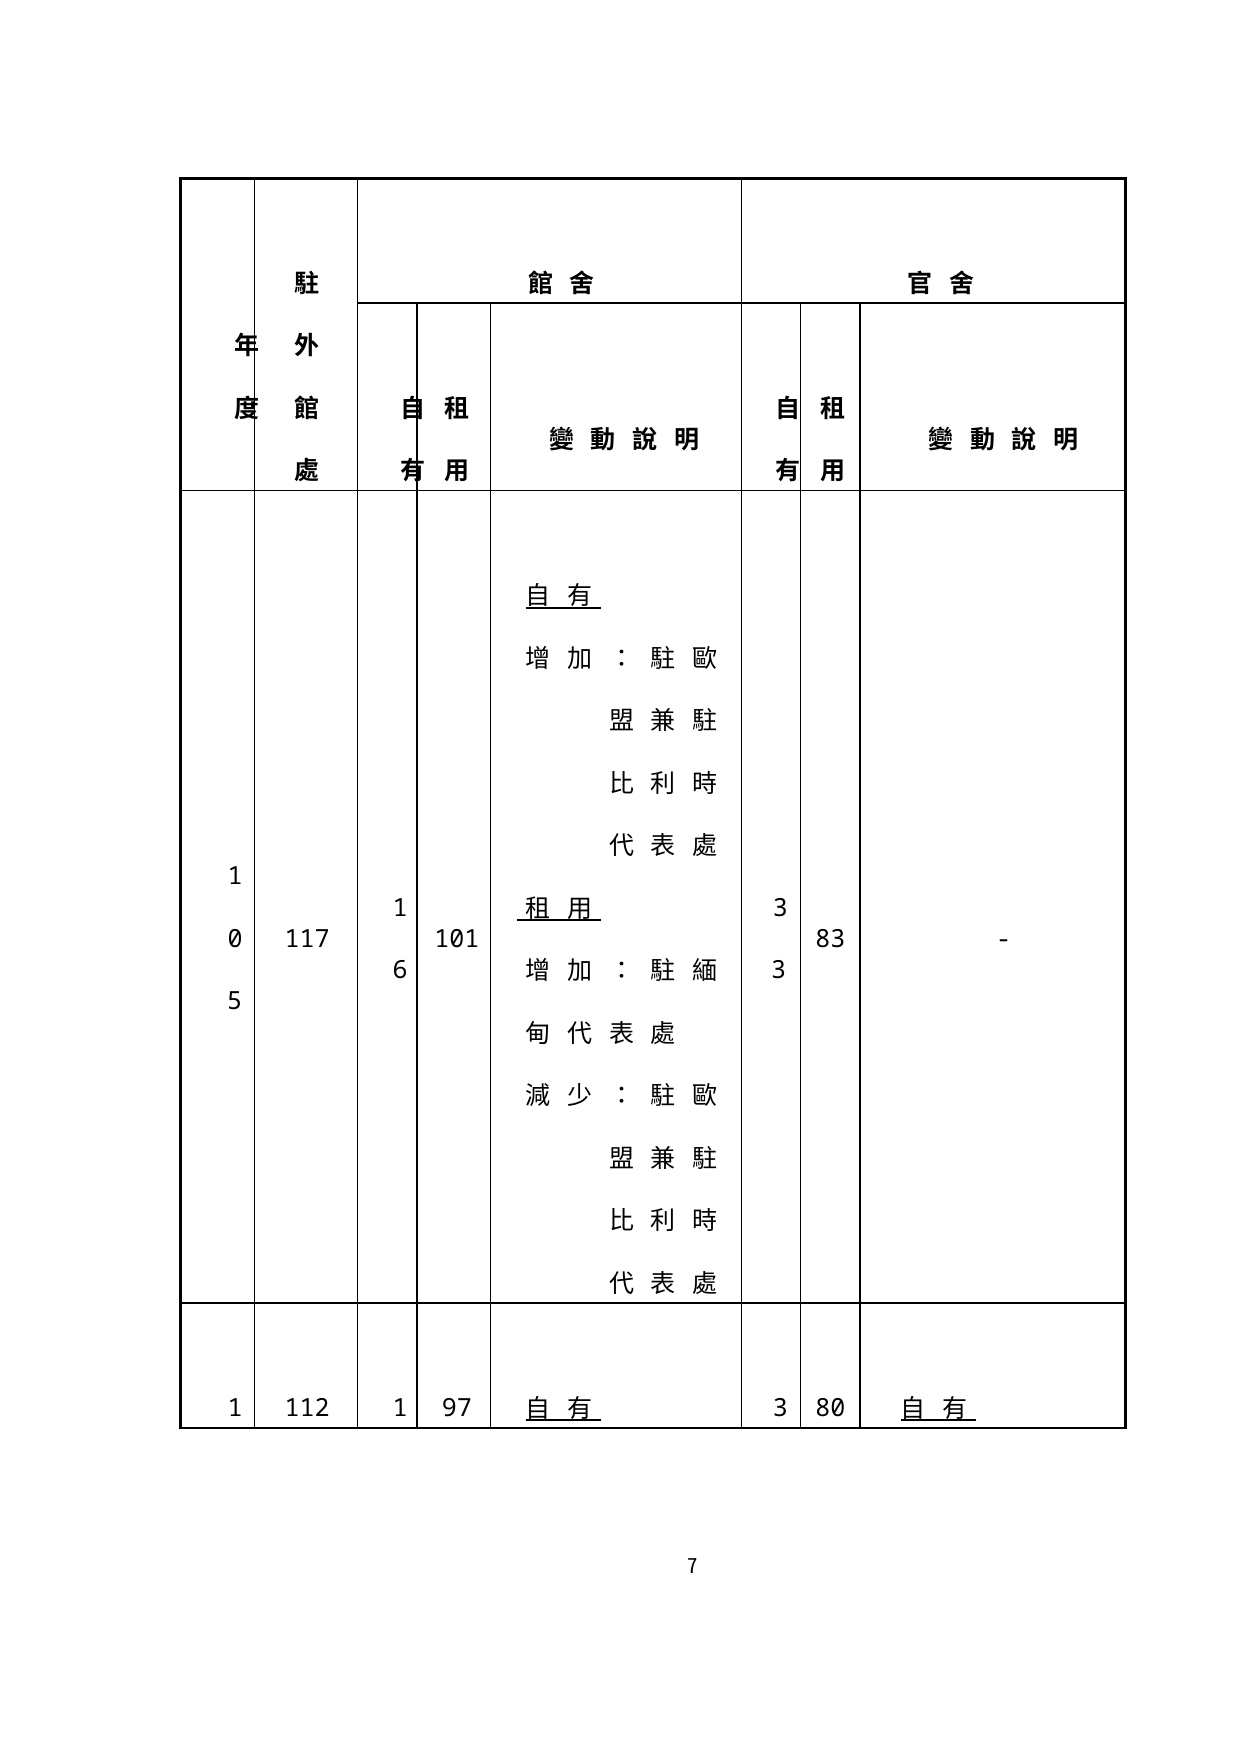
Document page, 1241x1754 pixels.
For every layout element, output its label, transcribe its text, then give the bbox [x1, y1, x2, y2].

table_cell 117 [255, 491, 357, 1302]
table_header 官舍 [742, 180, 1124, 302]
table_cell 33 [742, 491, 800, 1302]
table_cell 1 [358, 1304, 416, 1427]
table_cell 自有 [861, 1304, 1124, 1427]
table_cell 97 [418, 1304, 490, 1427]
table_cell - [861, 491, 1124, 1302]
table_cell 80 [801, 1304, 859, 1427]
table_cell 自有 [491, 1304, 741, 1427]
table_cell 變動說明 [861, 304, 1124, 490]
table_cell 租用 [418, 304, 490, 490]
table_header 年度 [182, 180, 254, 490]
table_cell 101 [418, 491, 490, 1302]
table_header 駐外館處總數 [255, 180, 357, 490]
table_cell 自有 [742, 304, 800, 490]
table_cell 83 [801, 491, 859, 1302]
table_cell 自有 增加：駐歐盟兼駐比利時代表處 租用 增加：駐緬甸代表處 減少：駐歐盟兼駐比利時代表處 [491, 491, 741, 1302]
table_cell 自有 [358, 304, 416, 490]
table_cell 1 [182, 1304, 254, 1427]
table_cell 租用 [801, 304, 859, 490]
table_cell 16 [358, 491, 416, 1302]
table_cell 變動說明 [491, 304, 741, 490]
table_cell 105 [182, 491, 254, 1302]
table_header 館舍 [358, 180, 741, 302]
table_cell 112 [255, 1304, 357, 1427]
table_cell 3 [742, 1304, 800, 1427]
